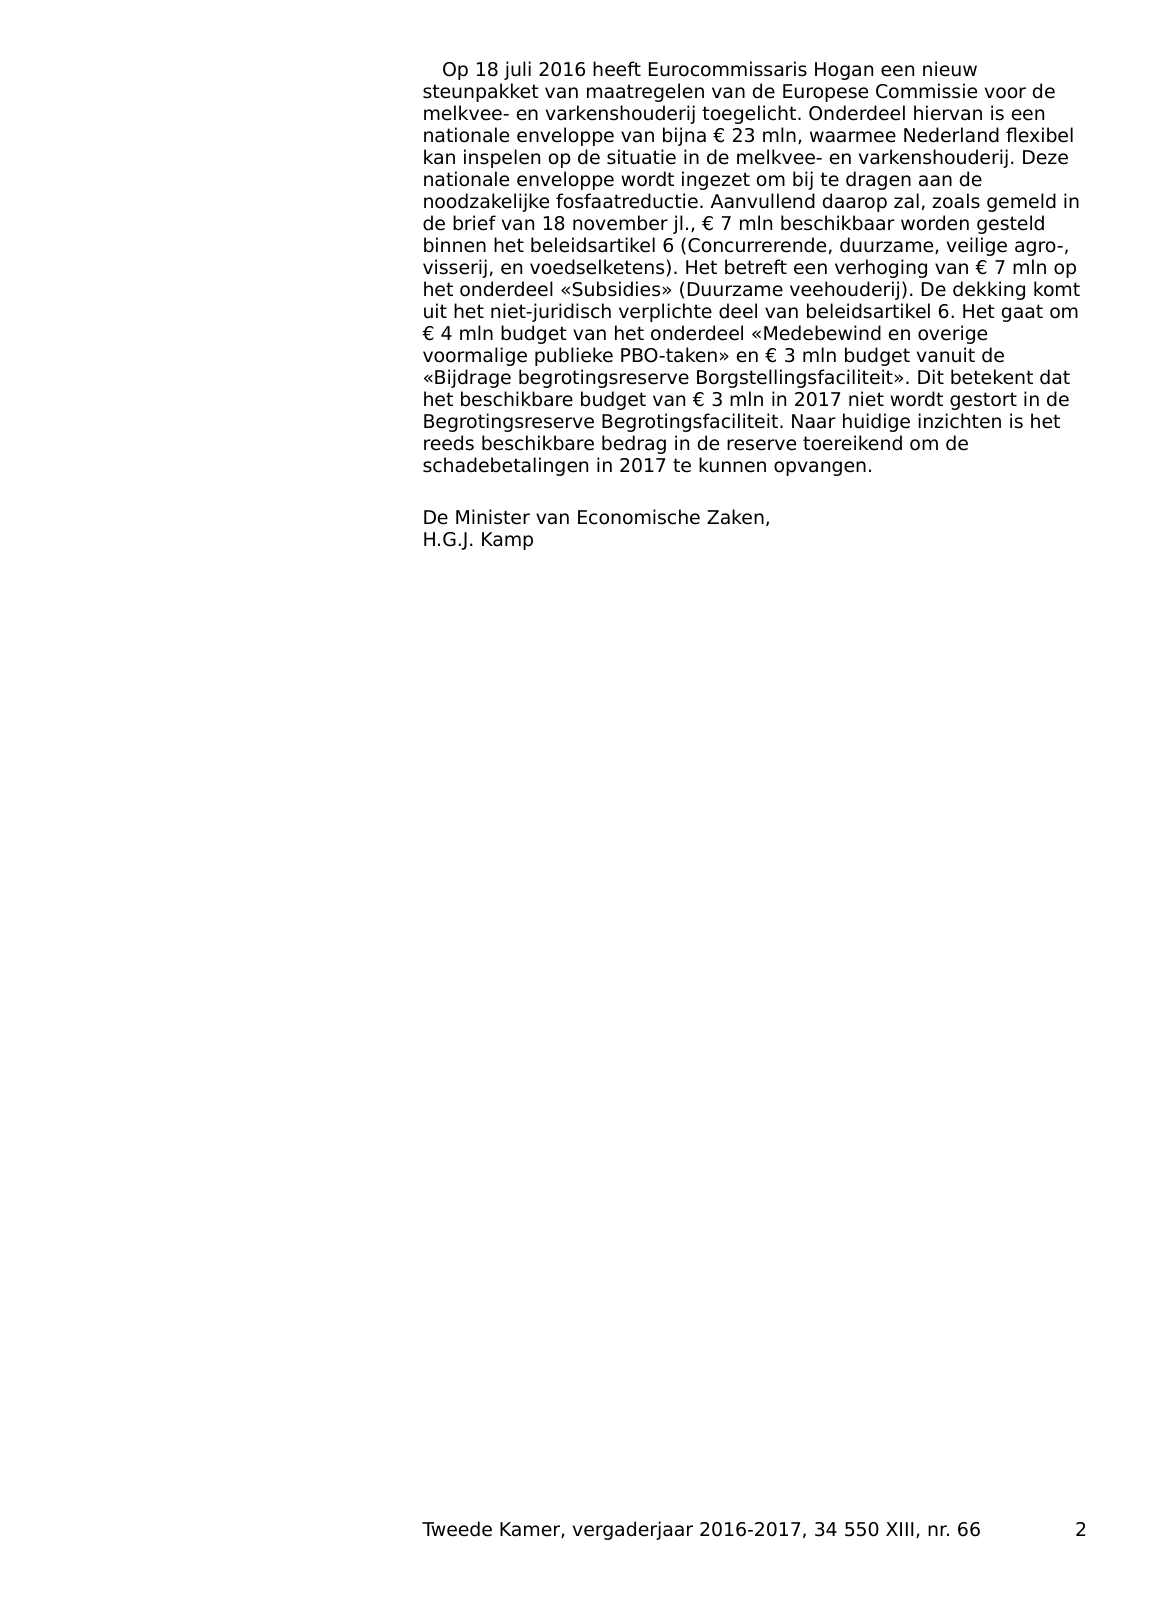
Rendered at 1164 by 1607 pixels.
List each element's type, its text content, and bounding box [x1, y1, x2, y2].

text De Minister van Economische Zaken, H.G.J. Kamp [422, 507, 1087, 551]
text Op 18 juli 2016 heeft Eurocommissaris Hogan een nieuw steunpakket van maatregelen van de Europese Commissie voor de melkvee- en varkenshouderij toegelicht. Onderdeel hiervan is een nationale enveloppe van bijna € 23 mln, waarmee Nederland flexibel kan inspelen op de situatie in de melkvee- en varkenshouderij. Deze nationale enveloppe wordt ingezet om bij te dragen aan de noodzakelijke fosfaatreductie. Aanvullend daarop zal, zoals gemeld in de brief van 18 november jl., € 7 mln beschikbaar worden gesteld binnen het beleidsartikel 6 (Concurrerende, duurzame, veilige agro-, visserij, en voedselketens). Het betreft een verhoging van € 7 mln op het onderdeel «Subsidies» (Duurzame veehouderij). De dekking komt uit het niet-juridisch verplichte deel van beleidsartikel 6. Het gaat om € 4 mln budget van het onderdeel «Medebewind en overige voormalige publieke PBO-taken» en € 3 mln budget vanuit de «Bijdrage begrotingsreserve Borgstellingsfaciliteit». Dit betekent dat het beschikbare budget van € 3 mln in 2017 niet wordt gestort in de Begrotingsreserve Begrotingsfaciliteit. Naar huidige inzichten is het reeds beschikbare bedrag in de reserve toereikend om de schadebetalingen in 2017 te kunnen opvangen. [422, 59, 1087, 477]
